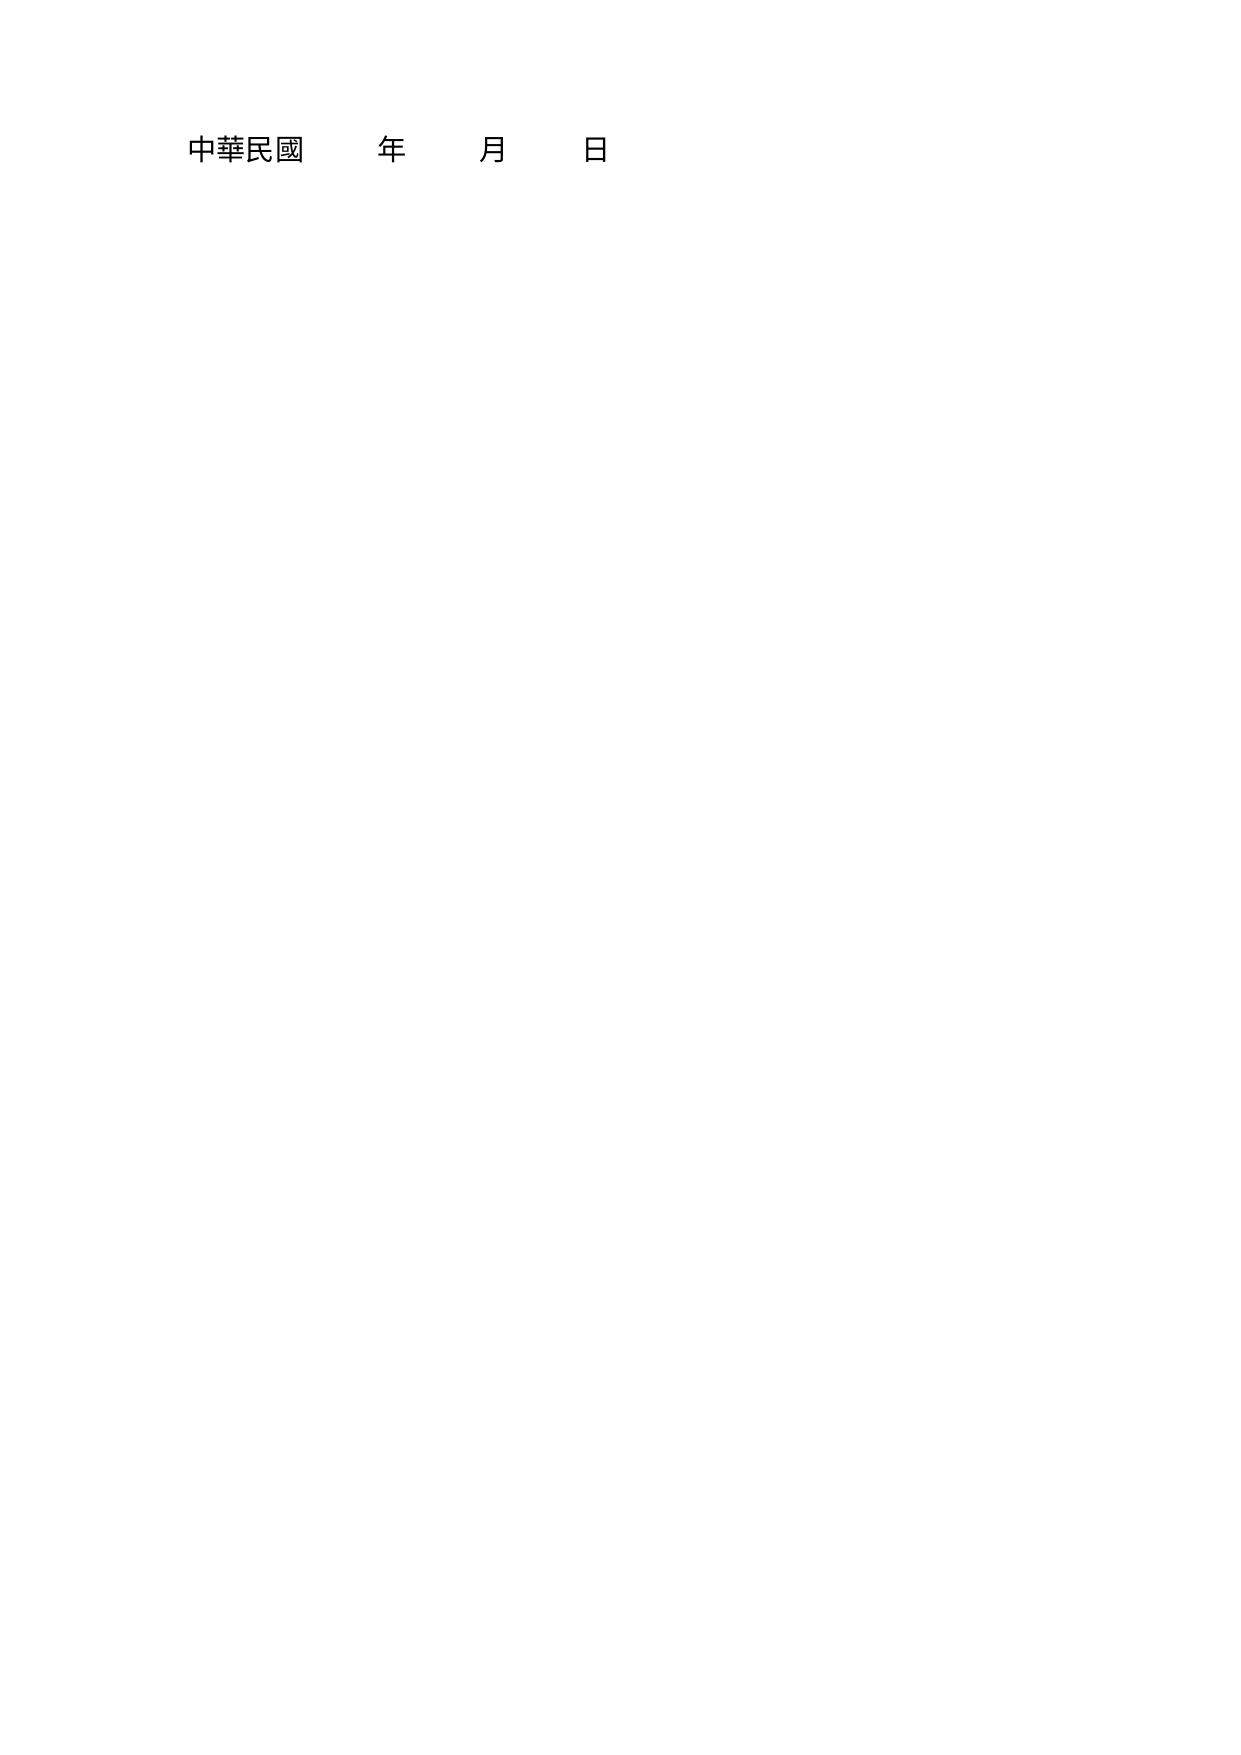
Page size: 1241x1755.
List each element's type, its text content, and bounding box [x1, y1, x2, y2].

text 中華民國 年 月 日 [187, 133, 1053, 167]
